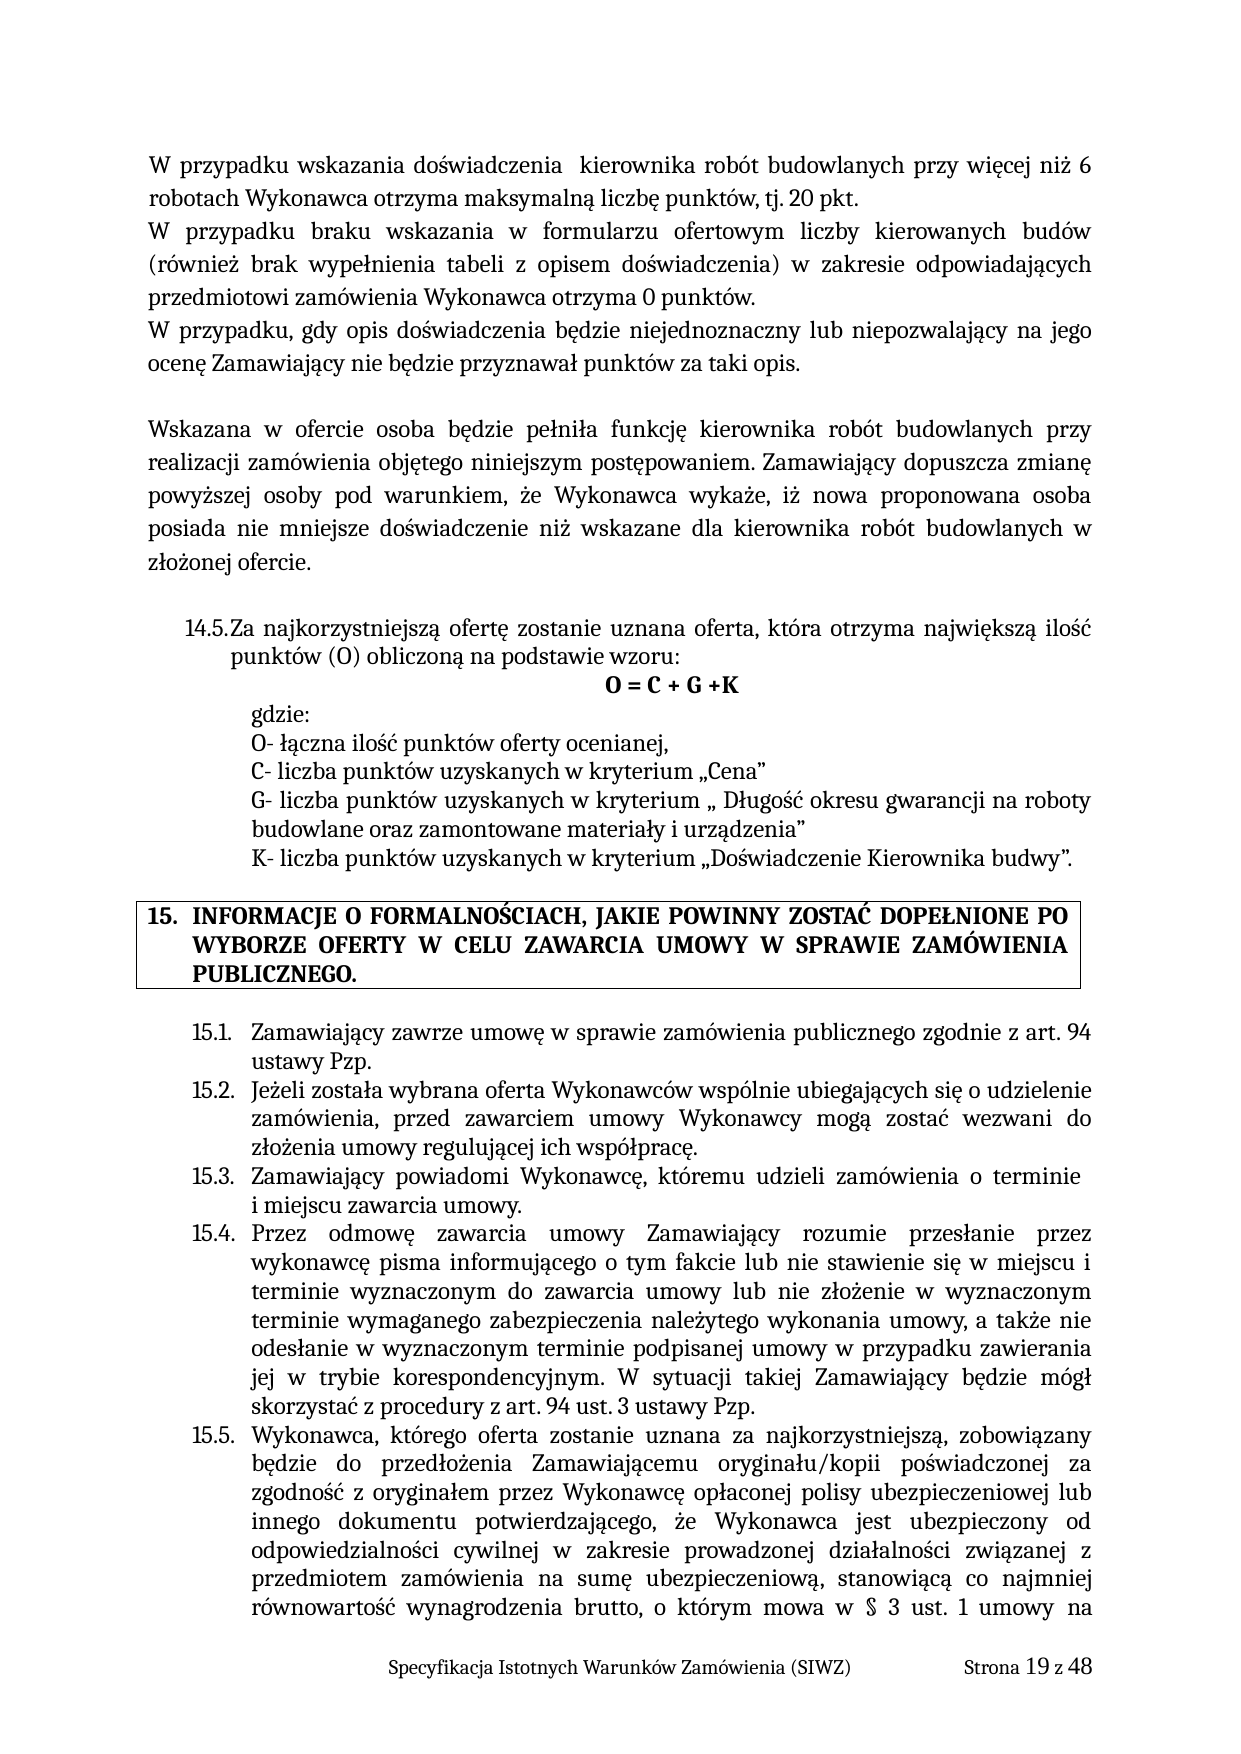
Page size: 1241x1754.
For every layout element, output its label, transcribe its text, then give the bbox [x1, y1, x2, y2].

text W przypadku braku wskazania w formularzu ofertowym liczby kierowanych budów (również brak wypełnienia tabeli z opisem doświadczenia) w zakresie odpowiadających przedmiotowi zamówienia Wykonawca otrzyma 0 punktów. [148, 217, 1093, 312]
list C- liczba punktów uzyskanych w kryterium „Cena” [251, 757, 1093, 786]
list Za najkorzystniejszą ofertę zostanie uznana oferta, która otrzyma największą ilość punktów (O) obliczoną na podstawie wzoru: [185, 613, 1093, 671]
list O- łączna ilość punktów oferty ocenianej, [251, 728, 1093, 757]
list gdzie: [251, 700, 1093, 728]
text W przypadku wskazania doświadczenia kierownika robót budowlanych przy więcej niż 6 robotach Wykonawca otrzyma maksymalną liczbę punktów, tj. 20 pkt. [149, 151, 1093, 213]
list K- liczba punktów uzyskanych w kryterium „Doświadczenie Kierownika budwy”. [251, 843, 1093, 872]
list Zamawiający zawrze umowę w sprawie zamówienia publicznego zgodnie z art. 94 ustawy Pzp. [192, 1018, 1093, 1076]
list Wykonawca, którego oferta zostanie uznana za najkorzystniejszą, zobowiązany będzie do przedłożenia Zamawiającemu oryginału/kopii poświadczonej za zgodność z oryginałem przez Wykonawcę opłaconej polisy ubezpieczeniowej lub innego dokumentu potwierdzającego, że Wykonawca jest ubezpieczony od odpowiedzialności cywilnej w zakresie prowadzonej działalności związanej z przedmiotem zamówienia na sumę ubezpieczeniową, stanowiącą co najmniej równowartość wynagrodzenia brutto, o którym mowa w § 3 ust. 1 umowy na [192, 1421, 1093, 1622]
list Jeżeli została wybrana oferta Wykonawców wspólnie ubiegających się o udzielenie zamówienia, przed zawarciem umowy Wykonawcy mogą zostać wezwani do złożenia umowy regulującej ich współpracę. [192, 1076, 1093, 1162]
table_header INFORMACJE O FORMALNOŚCIACH, JAKIE POWINNY ZOSTAĆ DOPEŁNIONE PO WYBORZE OFERTY W CELU ZAWARCIA UMOWY W SPRAWIE ZAMÓWIENIA PUBLICZNEGO. [137, 902, 1080, 988]
list O = C + G +K [251, 671, 1093, 700]
text Wskazana w ofercie osoba będzie pełniła funkcję kierownika robót budowlanych przy realizacji zamówienia objętego niniejszym postępowaniem. Zamawiający dopuszcza zmianę powyższej osoby pod warunkiem, że Wykonawca wykaże, iż nowa proponowana osoba posiada nie mniejsze doświadczenie niż wskazane dla kierownika robót budowlanych w złożonej ofercie. [148, 415, 1093, 576]
list Przez odmowę zawarcia umowy Zamawiający rozumie przesłanie przez wykonawcę pisma informującego o tym fakcie lub nie stawienie się w miejscu i terminie wyznaczonym do zawarcia umowy lub nie złożenie w wyznaczonym terminie wymaganego zabezpieczenia należytego wykonania umowy, a także nie odesłanie w wyznaczonym terminie podpisanej umowy w przypadku zawierania jej w trybie korespondencyjnym. W sytuacji takiej Zamawiający będzie mógł skorzystać z procedury z art. 94 ust. 3 ustawy Pzp. [192, 1219, 1093, 1421]
text W przypadku, gdy opis doświadczenia będzie niejednoznaczny lub niepozwalający na jego ocenę Zamawiający nie będzie przyznawał punktów za taki opis. [148, 316, 1093, 378]
list G- liczba punktów uzyskanych w kryterium „ Długość okresu gwarancji na roboty budowlane oraz zamontowane materiały i urządzenia” [251, 786, 1093, 843]
list Zamawiający powiadomi Wykonawcę, któremu udzieli zamówienia o terminie i miejscu zawarcia umowy. [192, 1162, 1093, 1219]
